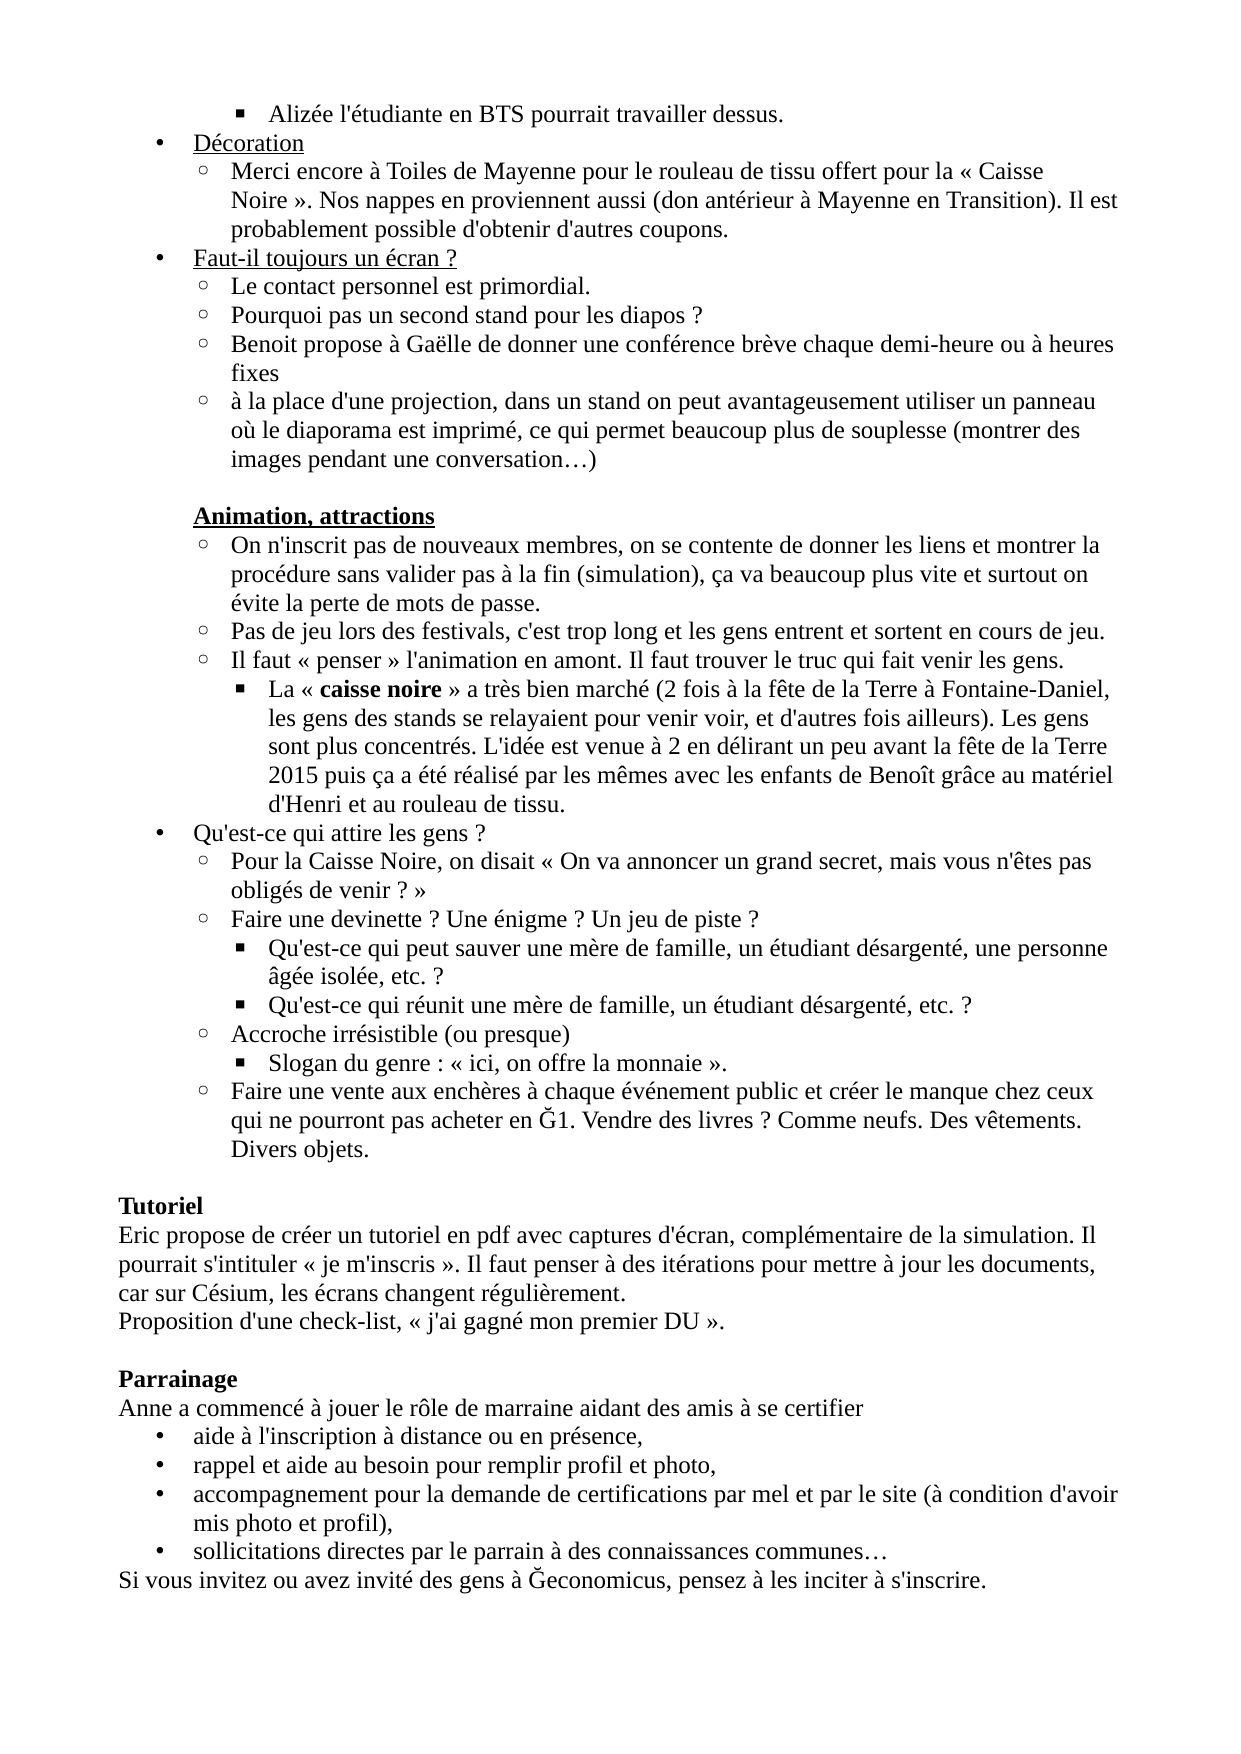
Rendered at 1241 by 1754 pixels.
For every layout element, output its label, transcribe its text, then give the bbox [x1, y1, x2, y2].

list Faire une vente aux enchères à chaque événement public et créer le manque chez ceux qui ne pourront pas acheter en Ğ1. Vendre des livres ? Comme neufs. Des vêtements. Divers objets. [193, 1076, 1122, 1163]
text Anne a commencé à jouer le rôle de marraine aidant des amis à se certifier [118, 1393, 1122, 1421]
list Pas de jeu lors des festivals, c'est trop long et les gens entrent et sortent en cours de jeu. [193, 616, 1122, 645]
list Alizée l'étudiante en BTS pourrait travailler dessus. [231, 99, 1122, 128]
text Parrainage [118, 1364, 1122, 1393]
text Si vous invitez ou avez invité des gens à Ğeconomicus, pensez à les inciter à s'inscrire. [118, 1565, 1122, 1594]
list accompagnement pour la demande de certifications par mel et par le site (à condition d'avoir mis photo et profil), [156, 1479, 1122, 1536]
list Qu'est-ce qui peut sauver une mère de famille, un étudiant désargenté, une personne âgée isolée, etc. ? [231, 933, 1122, 990]
list Décoration [156, 128, 1122, 156]
list Il faut « penser » l'animation en amont. Il faut trouver le truc qui fait venir les gens. [193, 645, 1122, 674]
list Qu'est-ce qui attire les gens ? [156, 818, 1122, 846]
list Pourquoi pas un second stand pour les diapos ? [193, 300, 1122, 329]
list sollicitations directes par le parrain à des connaissances communes… [156, 1536, 1122, 1565]
list La « caisse noire » a très bien marché (2 fois à la fête de la Terre à Fontaine-Daniel, les gens des stands se relayaient pour venir voir, et d'autres fois ailleurs). Les gens sont plus concentrés. L'idée est venue à 2 en délirant un peu avant la fête de la Terre 2015 puis ça a été réalisé par les mêmes avec les enfants de Benoît grâce au matériel d'Henri et au rouleau de tissu. [231, 674, 1122, 818]
list On n'inscrit pas de nouveaux membres, on se contente de donner les liens et montrer la procédure sans valider pas à la fin (simulation), ça va beaucoup plus vite et surtout on évite la perte de mots de passe. [193, 530, 1122, 616]
list Faire une devinette ? Une énigme ? Un jeu de piste ? [193, 904, 1122, 933]
list Le contact personnel est primordial. [193, 271, 1122, 300]
text Eric propose de créer un tutoriel en pdf avec captures d'écran, complémentaire de la simulation. Il pourrait s'intituler « je m'inscris ». Il faut penser à des itérations pour mettre à jour les documents, car sur Césium, les écrans changent régulièrement. [118, 1220, 1122, 1306]
list Merci encore à Toiles de Mayenne pour le rouleau de tissu offert pour la « Caisse Noire ». Nos nappes en proviennent aussi (don antérieur à Mayenne en Transition). Il est probablement possible d'obtenir d'autres coupons. [193, 156, 1122, 243]
list Slogan du genre : « ici, on offre la monnaie ». [231, 1048, 1122, 1076]
list Animation, attractions [156, 501, 1122, 530]
list Benoit propose à Gaëlle de donner une conférence brève chaque demi-heure ou à heures fixes [193, 329, 1122, 386]
text Proposition d'une check-list, « j'ai gagné mon premier DU ». [118, 1306, 1122, 1335]
list Faut-il toujours un écran ? [156, 243, 1122, 271]
list Qu'est-ce qui réunit une mère de famille, un étudiant désargenté, etc. ? [231, 990, 1122, 1019]
list rappel et aide au besoin pour remplir profil et photo, [156, 1450, 1122, 1479]
list aide à l'inscription à distance ou en présence, [156, 1421, 1122, 1450]
text Tutoriel [118, 1191, 1122, 1220]
list Pour la Caisse Noire, on disait « On va annoncer un grand secret, mais vous n'êtes pas obligés de venir ? » [193, 846, 1122, 904]
list Accroche irrésistible (ou presque) [193, 1019, 1122, 1048]
list à la place d'une projection, dans un stand on peut avantageusement utiliser un panneau où le diaporama est imprimé, ce qui permet beaucoup plus de souplesse (montrer des images pendant une conversation…) [193, 386, 1122, 473]
